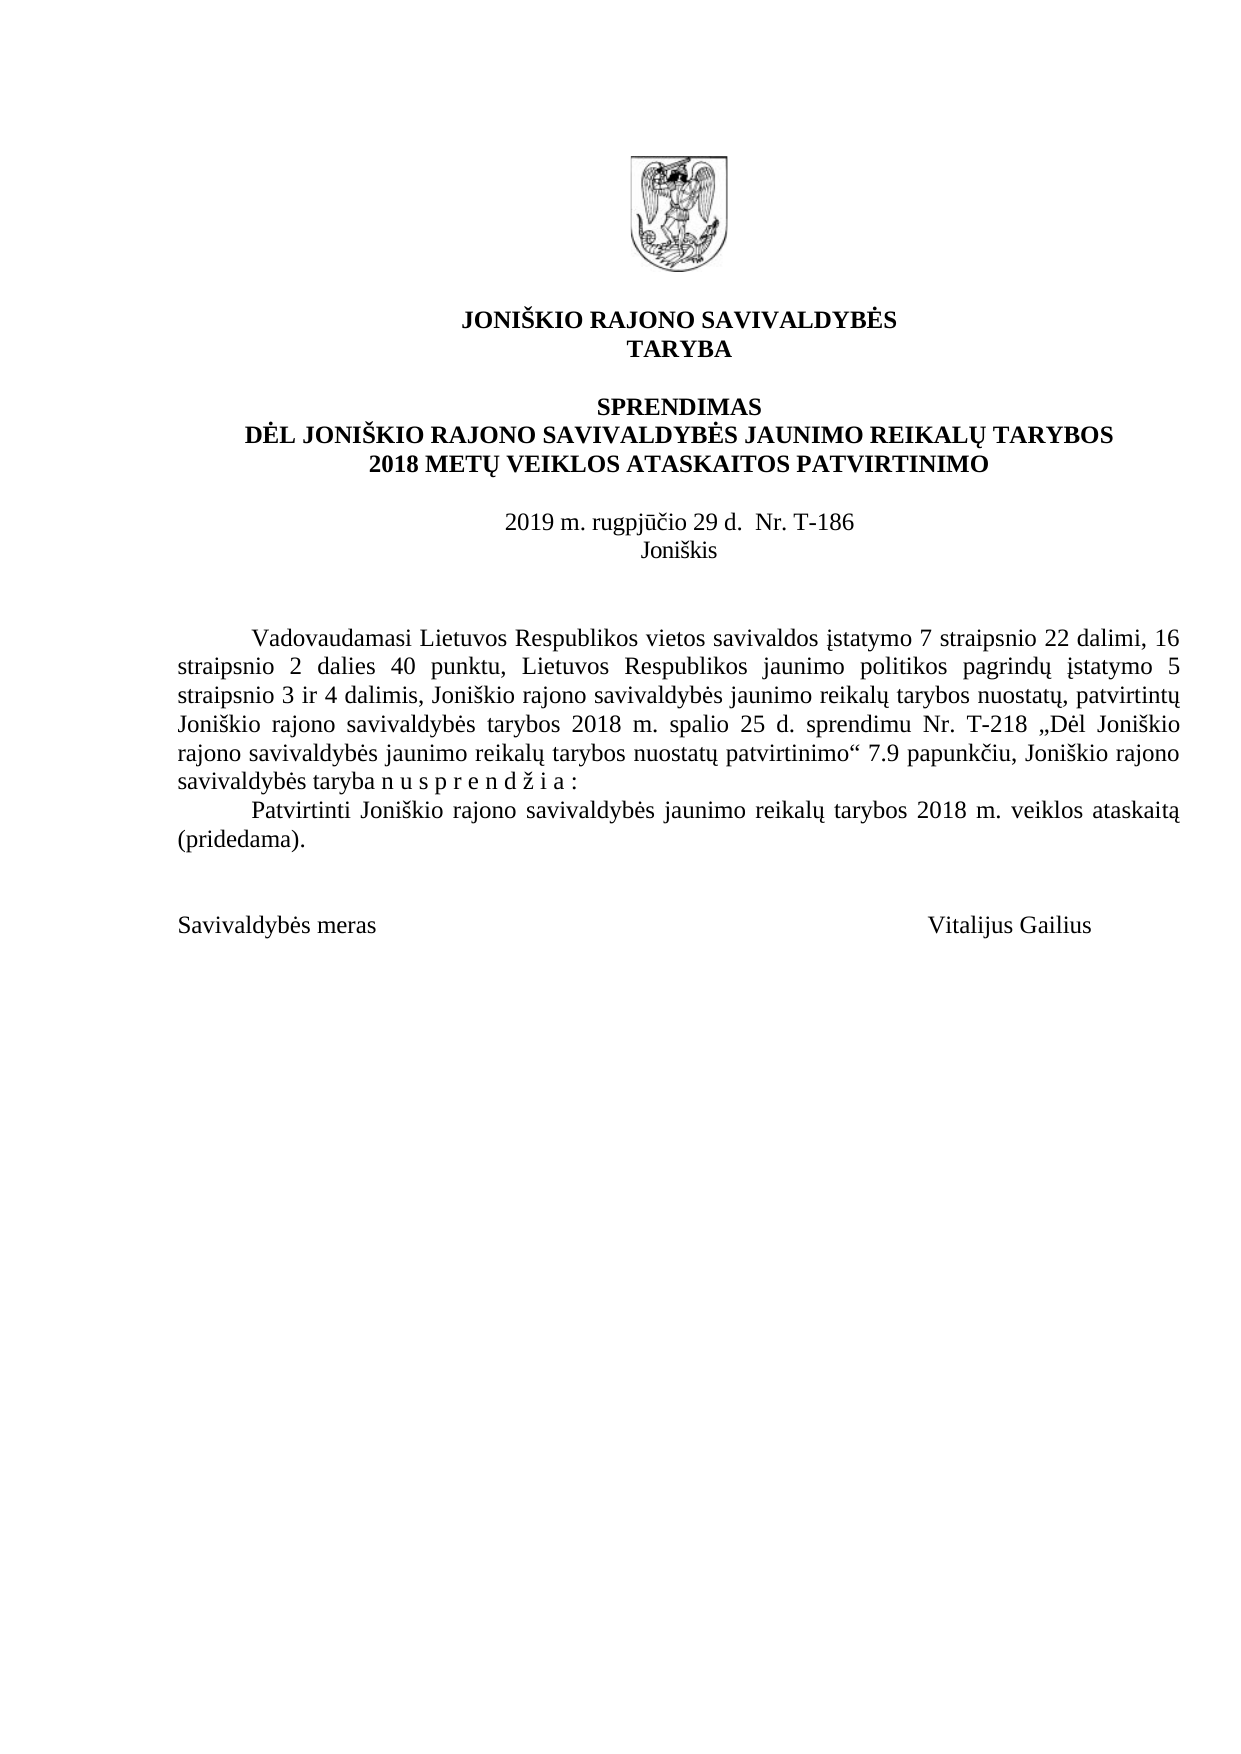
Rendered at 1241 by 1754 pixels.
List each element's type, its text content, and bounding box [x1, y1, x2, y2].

text 2018 METŲ VEIKLOS ATASKAITOS PATVIRTINIMO [177, 449, 1181, 478]
text DĖL JONIŠKIO RAJONO SAVIVALDYBĖS JAUNIMO REIKALŲ TARYBOS [177, 420, 1181, 449]
text Joniškis [177, 536, 1181, 565]
text Patvirtinti Joniškio rajono savivaldybės jaunimo reikalų tarybos 2018 m. veiklos ataskaitą (pridedama). [177, 795, 1181, 853]
text Joniškio rajono savivaldybės TARYBA [177, 305, 1181, 363]
text Savivaldybės meras Vitalijus Gailius [177, 910, 1181, 939]
text Vadovaudamasi Lietuvos Respublikos vietos savivaldos įstatymo 7 straipsnio 22 dalimi, 16 straipsnio 2 dalies 40 punktu, Lietuvos Respublikos jaunimo politikos pagrindų įstatymo 5 straipsnio 3 ir 4 dalimis, Joniškio rajono savivaldybės jaunimo reikalų tarybos nuostatų, patvirtintų Joniškio rajono savivaldybės tarybos 2018 m. spalio 25 d. sprendimu Nr. T-218 „Dėl Joniškio rajono savivaldybės jaunimo reikalų tarybos nuostatų patvirtinimo“ 7.9 papunkčiu, Joniškio rajono savivaldybės taryba nusprendžia: [177, 623, 1181, 795]
text SPRENDIMAS [177, 392, 1181, 420]
text 2019 m. rugpjūčio 29 d. Nr. T-186 [177, 507, 1181, 536]
